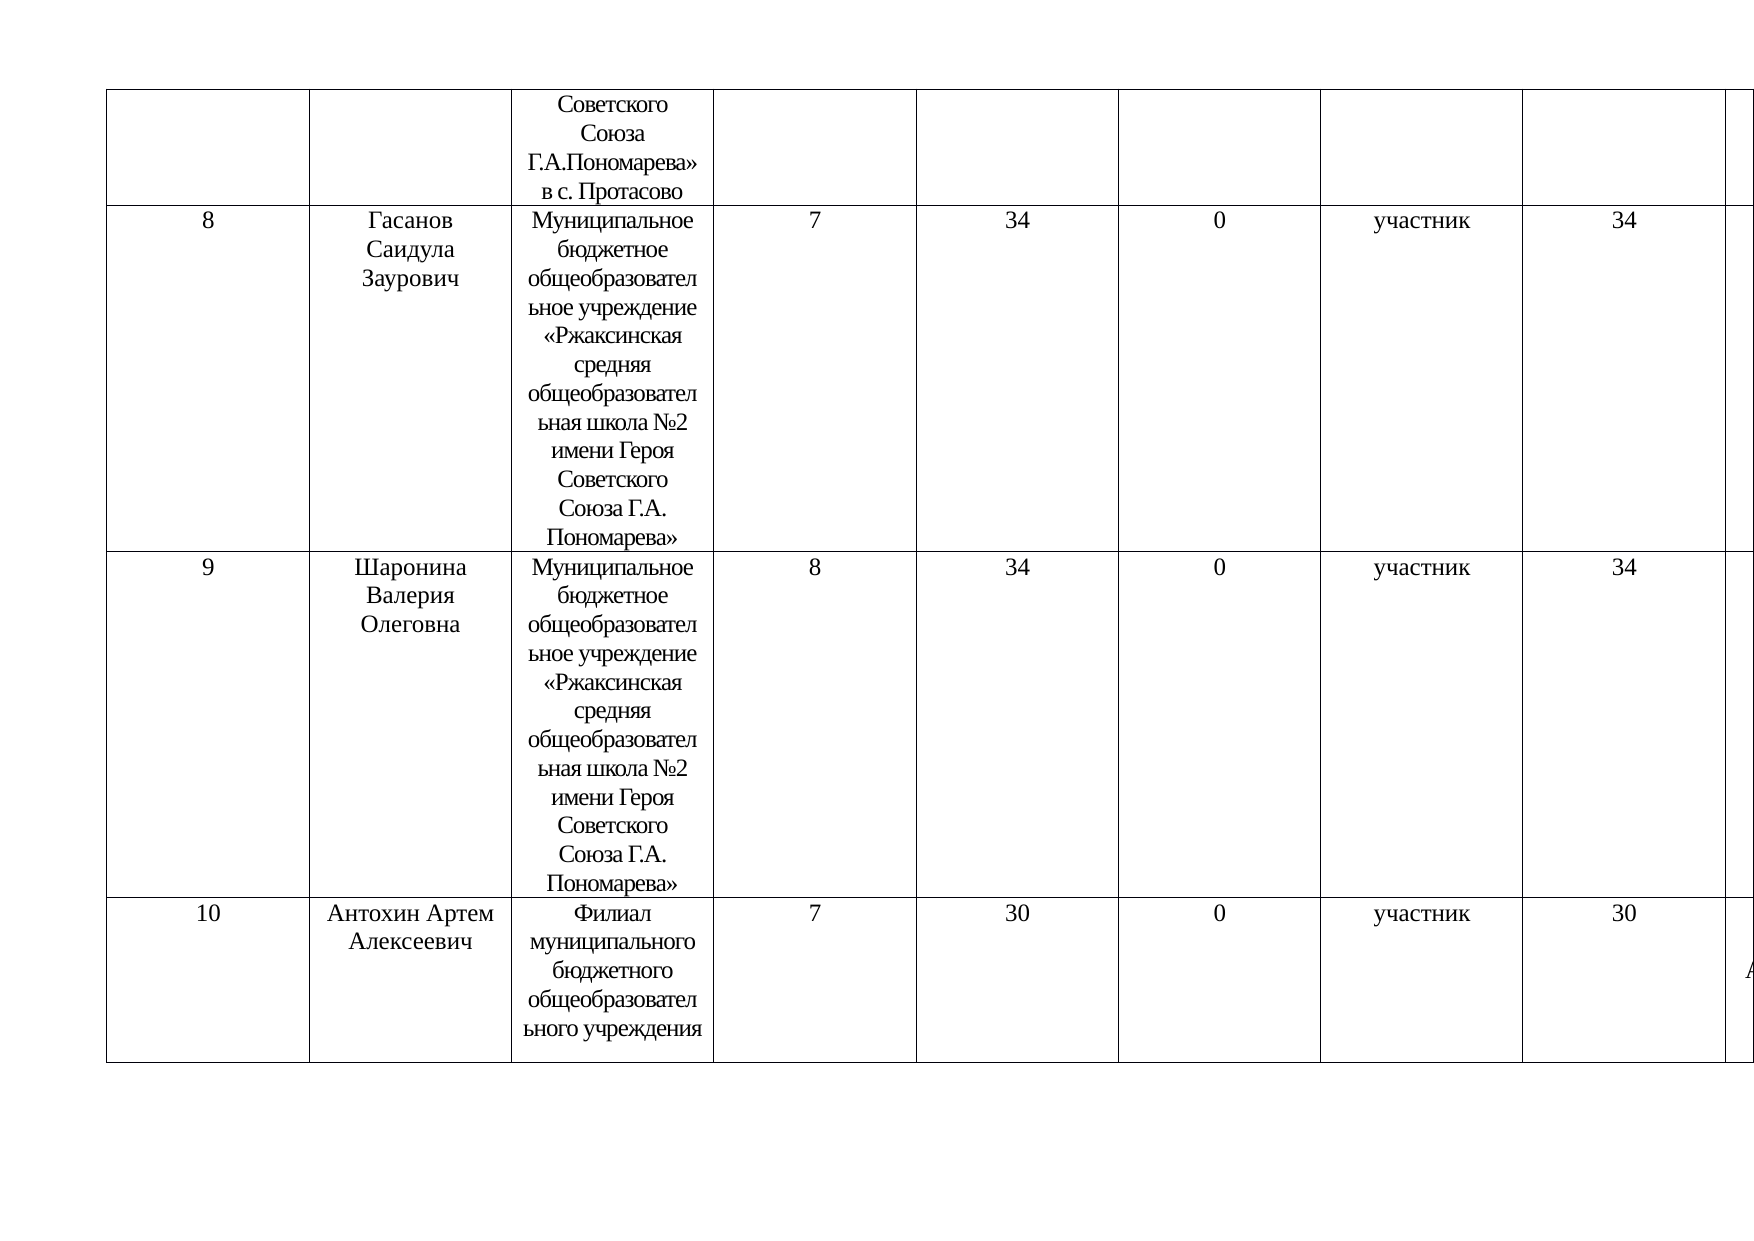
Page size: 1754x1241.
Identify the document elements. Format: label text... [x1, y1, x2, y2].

table_cell [310, 90, 511, 204]
table_cell 0 [1119, 206, 1320, 551]
table_cell Гаврилин Андрей Петрович [1726, 552, 1753, 897]
table_cell 7 [714, 898, 916, 1062]
table_cell Дмитриева Галина Александровна [1726, 898, 1753, 1062]
table_cell 10 [107, 898, 309, 1062]
table_cell Муниципальное бюджетное общеобразовательное учреждение «Ржаксинская средняя общеобразовательная школа №2 имени Героя Советского Союза Г.А. Пономарева» [512, 206, 713, 551]
table_cell Гаврилин Андрей Петрович [1726, 206, 1753, 551]
table_cell Советского Союза Г.А.Пономарева» в с. Протасово [512, 90, 713, 204]
table_cell Антохин Артем Алексеевич [310, 898, 511, 1062]
table_cell участник [1321, 206, 1522, 551]
table_cell [917, 90, 1118, 204]
table_cell Муниципальное бюджетное общеобразовательное учреждение «Ржаксинская средняя общеобразовательная школа №2 имени Героя Советского Союза Г.А. Пономарева» [512, 552, 713, 897]
table_cell Дмитриева Галина Александровна [1726, 90, 1753, 204]
table_cell 30 [1523, 898, 1725, 1062]
table_cell 0 [1119, 552, 1320, 897]
table_cell 34 [917, 552, 1118, 897]
table_cell 30 [917, 898, 1118, 1062]
table_cell 34 [1523, 552, 1725, 897]
table_cell 8 [107, 206, 309, 551]
table_cell 0 [1119, 898, 1320, 1062]
table_cell 9 [107, 552, 309, 897]
table_cell 34 [917, 206, 1118, 551]
table_cell [1119, 90, 1320, 204]
table_cell Филиал муниципального бюджетного общеобразовательного учреждения [512, 898, 713, 1062]
table_cell [107, 90, 309, 204]
table_cell [714, 90, 916, 204]
table_cell участник [1321, 898, 1522, 1062]
table_cell [1321, 90, 1522, 204]
table_cell Шаронина Валерия Олеговна [310, 552, 511, 897]
table_cell участник [1321, 552, 1522, 897]
table_cell Гасанов Саидула Заурович [310, 206, 511, 551]
table_cell 7 [714, 206, 916, 551]
table_cell [1523, 90, 1725, 204]
table_cell 34 [1523, 206, 1725, 551]
table_cell 8 [714, 552, 916, 897]
